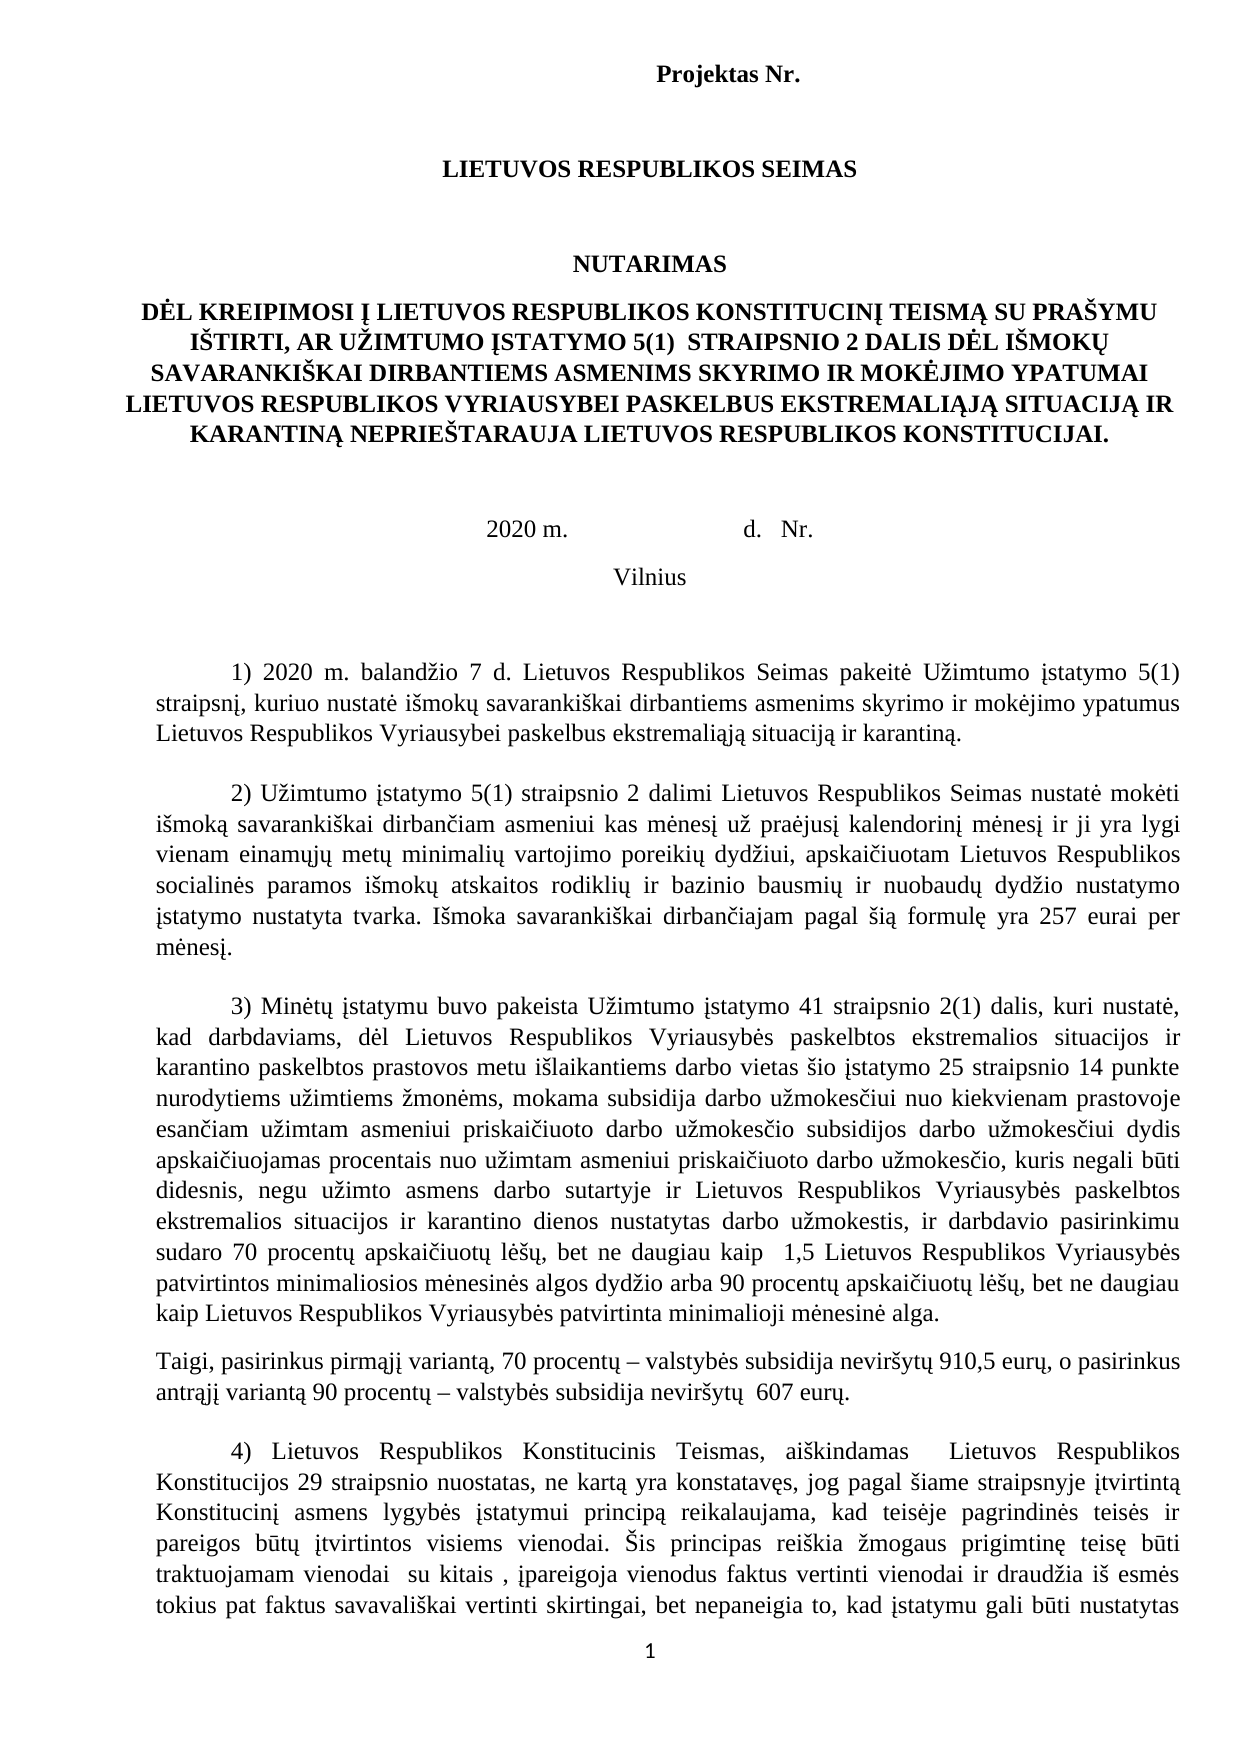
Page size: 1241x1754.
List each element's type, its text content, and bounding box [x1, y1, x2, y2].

text DĖL KREIPIMOSI Į LIETUVOS RESPUBLIKOS KONSTITUCINĮ TEISMĄ SU PRAŠYMU IŠTIRTI, AR UŽIMTUMO ĮSTATYMO 5(1) STRAIPSNIO 2 DALIS DĖL IŠMOKŲ SAVARANKIŠKAI DIRBANTIEMS ASMENIMS SKYRIMO IR MOKĖJIMO YPATUMAI LIETUVOS RESPUBLIKOS VYRIAUSYBEI PASKELBUS EKSTREMALIĄJĄ SITUACIJĄ IR KARANTINĄ NEPRIEŠTARAUJA LIETUVOS RESPUBLIKOS KONSTITUCIJAI. [118, 297, 1181, 448]
text Taigi, pasirinkus pirmąjį variantą, 70 procentų – valstybės subsidija neviršytų 910,5 eurų, o pasirinkus antrąjį variantą 90 procentų – valstybės subsidija neviršytų 607 eurų. [156, 1346, 1181, 1405]
text Vilnius [118, 562, 1181, 591]
text 1) 2020 m. balandžio 7 d. Lietuvos Respublikos Seimas pakeitė Užimtumo įstatymo 5(1) straipsnį, kuriuo nustatė išmokų savarankiškai dirbantiems asmenims skyrimo ir mokėjimo ypatumus Lietuvos Respublikos Vyriausybei paskelbus ekstremaliąją situaciją ir karantiną. [156, 657, 1181, 747]
text 3) Minėtų įstatymu buvo pakeista Užimtumo įstatymo 41 straipsnio 2(1) dalis, kuri nustatė, kad darbdaviams, dėl Lietuvos Respublikos Vyriausybės paskelbtos ekstremalios situacijos ir karantino paskelbtos prastovos metu išlaikantiems darbo vietas šio įstatymo 25 straipsnio 14 punkte nurodytiems užimtiems žmonėms, mokama subsidija darbo užmokesčiui nuo kiekvienam prastovoje esančiam užimtam asmeniui priskaičiuoto darbo užmokesčio subsidijos darbo užmokesčiui dydis apskaičiuojamas procentais nuo užimtam asmeniui priskaičiuoto darbo užmokesčio, kuris negali būti didesnis, negu užimto asmens darbo sutartyje ir Lietuvos Respublikos Vyriausybės paskelbtos ekstremalios situacijos ir karantino dienos nustatytas darbo užmokestis, ir darbdavio pasirinkimu sudaro 70 procentų apskaičiuotų lėšų, bet ne daugiau kaip 1,5 Lietuvos Respublikos Vyriausybės patvirtintos minimaliosios mėnesinės algos dydžio arba 90 procentų apskaičiuotų lėšų, bet ne daugiau kaip Lietuvos Respublikos Vyriausybės patvirtinta minimalioji mėnesinė alga. [156, 991, 1181, 1327]
text 2) Užimtumo įstatymo 5(1) straipsnio 2 dalimi Lietuvos Respublikos Seimas nustatė mokėti išmoką savarankiškai dirbančiam asmeniui kas mėnesį už praėjusį kalendorinį mėnesį ir ji yra lygi vienam einamųjų metų minimalių vartojimo poreikių dydžiui, apskaičiuotam Lietuvos Respublikos socialinės paramos išmokų atskaitos rodiklių ir bazinio bausmių ir nuobaudų dydžio nustatymo įstatymo nustatyta tvarka. Išmoka savarankiškai dirbančiajam pagal šią formulę yra 257 eurai per mėnesį. [156, 778, 1181, 960]
text 4) Lietuvos Respublikos Konstitucinis Teismas, aiškindamas Lietuvos Respublikos Konstitucijos 29 straipsnio nuostatas, ne kartą yra konstatavęs, jog pagal šiame straipsnyje įtvirtintą Konstitucinį asmens lygybės įstatymui principą reikalaujama, kad teisėje pagrindinės teisės ir pareigos būtų įtvirtintos visiems vienodai. Šis principas reiškia žmogaus prigimtinę teisę būti traktuojamam vienodai su kitais , įpareigoja vienodus faktus vertinti vienodai ir draudžia iš esmės tokius pat faktus savavališkai vertinti skirtingai, bet nepaneigia to, kad įstatymu gali būti nustatytas [156, 1436, 1181, 1618]
text Projektas Nr. [118, 59, 1181, 88]
text LIETUVOS RESPUBLIKOS SEIMAS [118, 154, 1181, 183]
text 2020 m. d. Nr. [118, 514, 1181, 543]
text NUTARIMAS [118, 249, 1181, 278]
